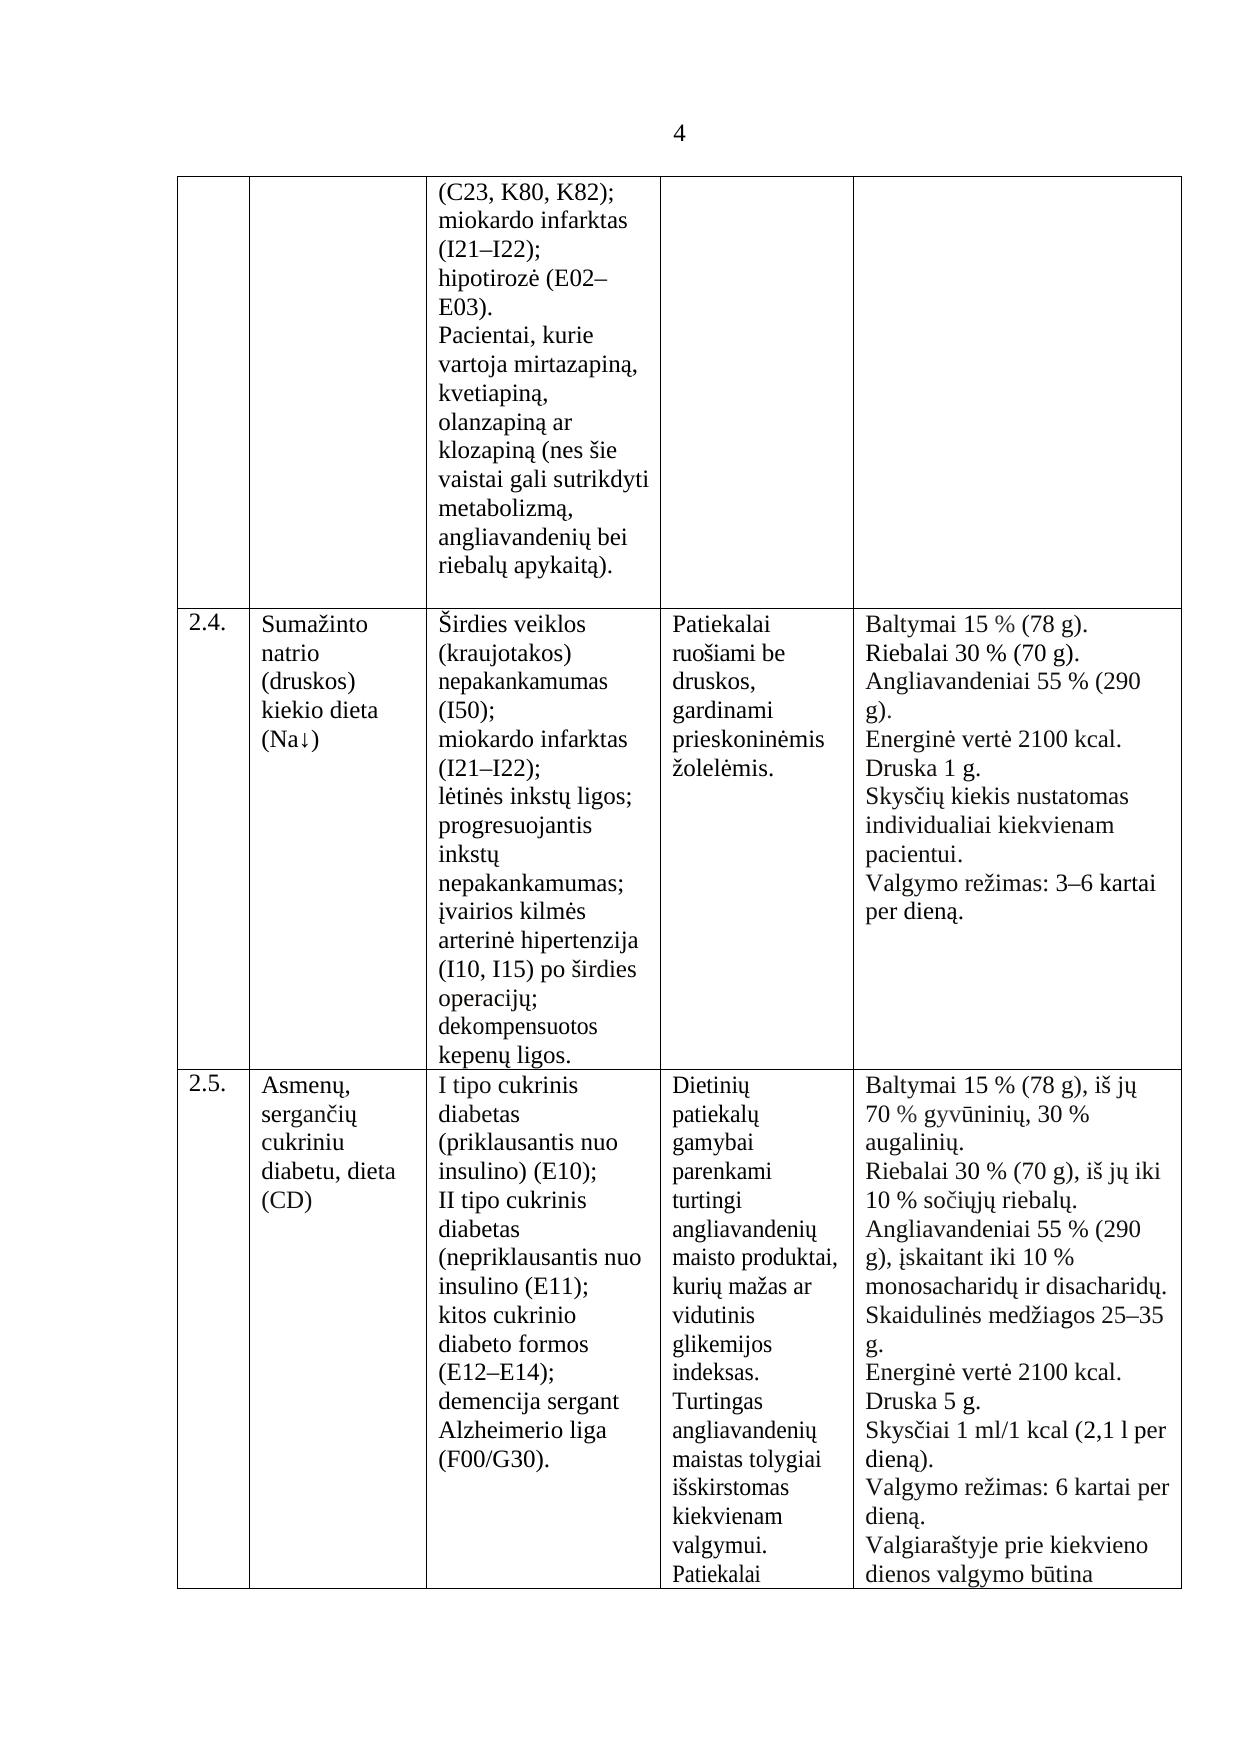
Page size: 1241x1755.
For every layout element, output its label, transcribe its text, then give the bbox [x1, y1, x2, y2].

table_cell [854, 177, 1181, 608]
table_cell Patiekalai ruošiami be druskos, gardinami prieskoninėmis žolelėmis. [661, 609, 853, 1069]
table_cell [178, 177, 249, 608]
table_cell Asmenų, sergančių cukriniu diabetu, dieta (CD) [250, 1070, 426, 1587]
table_cell I tipo cukrinis diabetas (priklausantis nuo insulino) (E10); II tipo cukrinis diabetas (nepriklausantis nuo insulino (E11); kitos cukrinio diabeto formos (E12–E14); demencija sergant Alzheimerio liga (F00/G30). [427, 1070, 660, 1587]
table_cell 2.4. [178, 609, 249, 1069]
table_cell [661, 177, 853, 608]
table_cell Dietinių patiekalų gamybai parenkami turtingi angliavandenių maisto produktai, kurių mažas ar vidutinis glikemijos indeksas. Turtingas angliavandenių maistas tolygiai išskirstomas kiekvienam valgymui. Patiekalai [661, 1070, 853, 1587]
table_cell Baltymai 15 % (78 g). Riebalai 30 % (70 g). Angliavandeniai 55 % (290 g). Energinė vertė 2100 kcal. Druska 1 g. Skysčių kiekis nustatomas individualiai kiekvienam pacientui. Valgymo režimas: 3–6 kartai per dieną. [854, 609, 1181, 1069]
table_cell Baltymai 15 % (78 g), iš jų 70 % gyvūninių, 30 % augalinių. Riebalai 30 % (70 g), iš jų iki 10 % sočiųjų riebalų. Angliavandeniai 55 % (290 g), įskaitant iki 10 % monosacharidų ir disacharidų. Skaidulinės medžiagos 25–35 g. Energinė vertė 2100 kcal. Druska 5 g. Skysčiai 1 ml/1 kcal (2,1 l per dieną). Valgymo režimas: 6 kartai per dieną. Valgiaraštyje prie kiekvieno dienos valgymo būtina [854, 1070, 1181, 1587]
table_cell (C23, K80, K82); miokardo infarktas (I21–I22); hipotirozė (E02–E03). Pacientai, kurie vartoja mirtazapiną, kvetiapiną, olanzapiną ar klozapiną (nes šie vaistai gali sutrikdyti metabolizmą, angliavandenių bei riebalų apykaitą). [427, 177, 660, 608]
table_cell [250, 177, 426, 608]
table_cell 2.5. [178, 1070, 249, 1587]
table_cell Sumažinto natrio (druskos) kiekio dieta (Na↓) [250, 609, 426, 1069]
table_cell Širdies veiklos (kraujotakos) nepakankamumas (I50); miokardo infarktas (I21–I22); lėtinės inkstų ligos; progresuojantis inkstų nepakankamumas; įvairios kilmės arterinė hipertenzija (I10, I15) po širdies operacijų; dekompensuotos kepenų ligos. [427, 609, 660, 1069]
